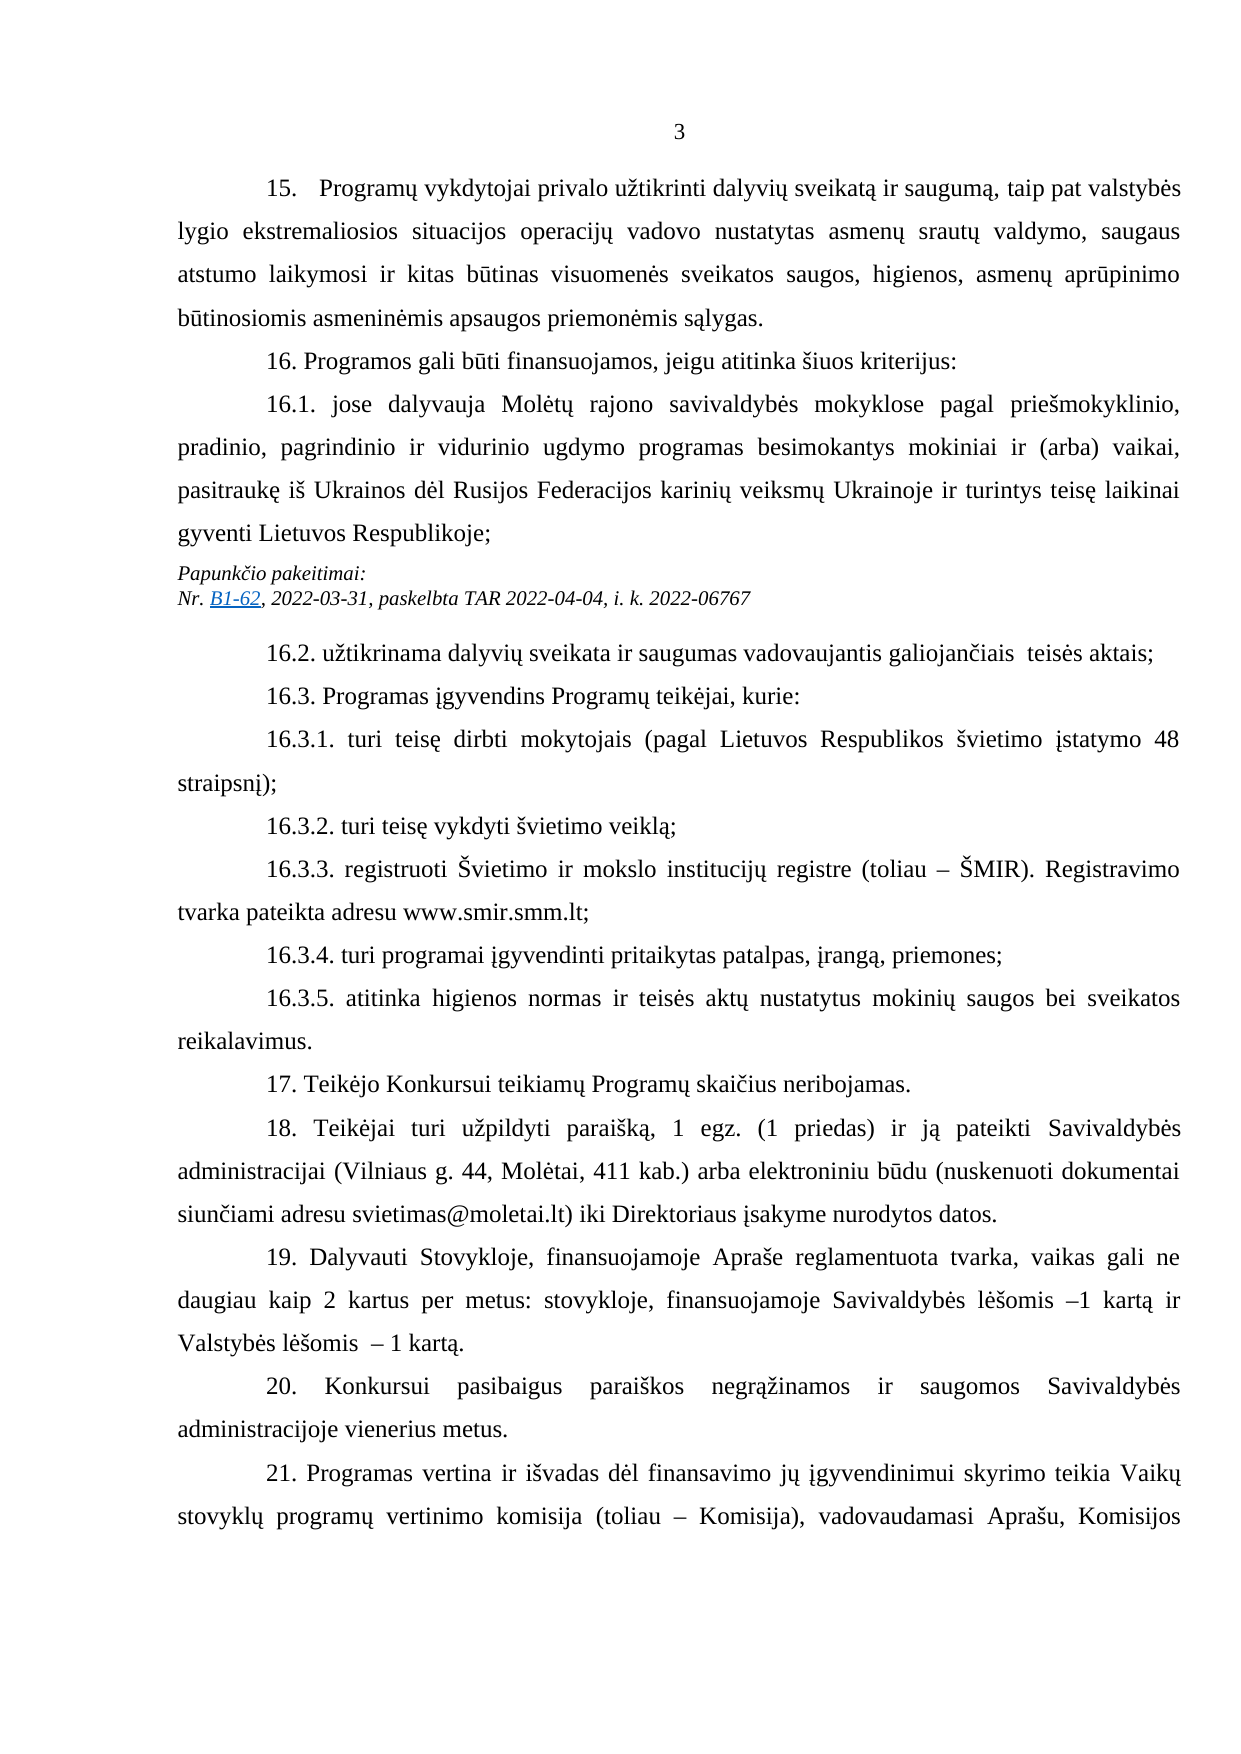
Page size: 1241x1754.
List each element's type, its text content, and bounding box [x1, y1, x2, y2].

text 16.3.3. registruoti Švietimo ir mokslo institucijų registre (toliau – ŠMIR). Registravimo tvarka pateikta adresu www.smir.smm.lt; [177, 854, 1181, 926]
text 16.3. Programas įgyvendins Programų teikėjai, kurie: [177, 681, 1181, 710]
text 16.3.1. turi teisę dirbti mokytojais (pagal Lietuvos Respublikos švietimo įstatymo 48 straipsnį); [177, 724, 1181, 796]
text 16.3.2. turi teisę vykdyti švietimo veiklą; [177, 811, 1181, 839]
text 18. Teikėjai turi užpildyti paraišką, 1 egz. (1 priedas) ir ją pateikti Savivaldybės administracijai (Vilniaus g. 44, Molėtai, 411 kab.) arba elektroniniu būdu (nuskenuoti dokumentai siunčiami adresu svietimas@moletai.lt) iki Direktoriaus įsakyme nurodytos datos. [177, 1113, 1181, 1228]
text 15. Programų vykdytojai privalo užtikrinti dalyvių sveikatą ir saugumą, taip pat valstybės lygio ekstremaliosios situacijos operacijų vadovo nustatytas asmenų srautų valdymo, saugaus atstumo laikymosi ir kitas būtinas visuomenės sveikatos saugos, higienos, asmenų aprūpinimo būtinosiomis asmeninėmis apsaugos priemonėmis sąlygas. [177, 173, 1181, 331]
text 20. Konkursui pasibaigus paraiškos negrąžinamos ir saugomos Savivaldybės administracijoje vienerius metus. [177, 1371, 1181, 1443]
text 16. Programos gali būti finansuojamos, jeigu atitinka šiuos kriterijus: [177, 346, 1181, 374]
text 19. Dalyvauti Stovykloje, finansuojamoje Apraše reglamentuota tvarka, vaikas gali ne daugiau kaip 2 kartus per metus: stovykloje, finansuojamoje Savivaldybės lėšomis –1 kartą ir Valstybės lėšomis – 1 kartą. [177, 1242, 1181, 1357]
text 16.3.5. atitinka higienos normas ir teisės aktų nustatytus mokinių saugos bei sveikatos reikalavimus. [177, 983, 1181, 1055]
text 17. Teikėjo Konkursui teikiamų Programų skaičius neribojamas. [177, 1069, 1181, 1098]
text 16.1. jose dalyvauja Molėtų rajono savivaldybės mokyklose pagal priešmokyklinio, pradinio, pagrindinio ir vidurinio ugdymo programas besimokantys mokiniai ir (arba) vaikai, pasitraukę iš Ukrainos dėl Rusijos Federacijos karinių veiksmų Ukrainoje ir turintys teisę laikinai gyventi Lietuvos Respublikoje; [177, 389, 1181, 547]
text Nr. B1-62, 2022-03-31, paskelbta TAR 2022-04-04, i. k. 2022-06767 [177, 585, 1181, 609]
text 21. Programas vertina ir išvadas dėl finansavimo jų įgyvendinimui skyrimo teikia Vaikų stovyklų programų vertinimo komisija (toliau – Komisija), vadovaudamasi Aprašu, Komisijos [177, 1458, 1181, 1529]
text 16.3.4. turi programai įgyvendinti pritaikytas patalpas, įrangą, priemones; [177, 940, 1181, 969]
text Papunkčio pakeitimai: [177, 561, 1181, 585]
text 16.2. užtikrinama dalyvių sveikata ir saugumas vadovaujantis galiojančiais teisės aktais; [177, 638, 1181, 667]
